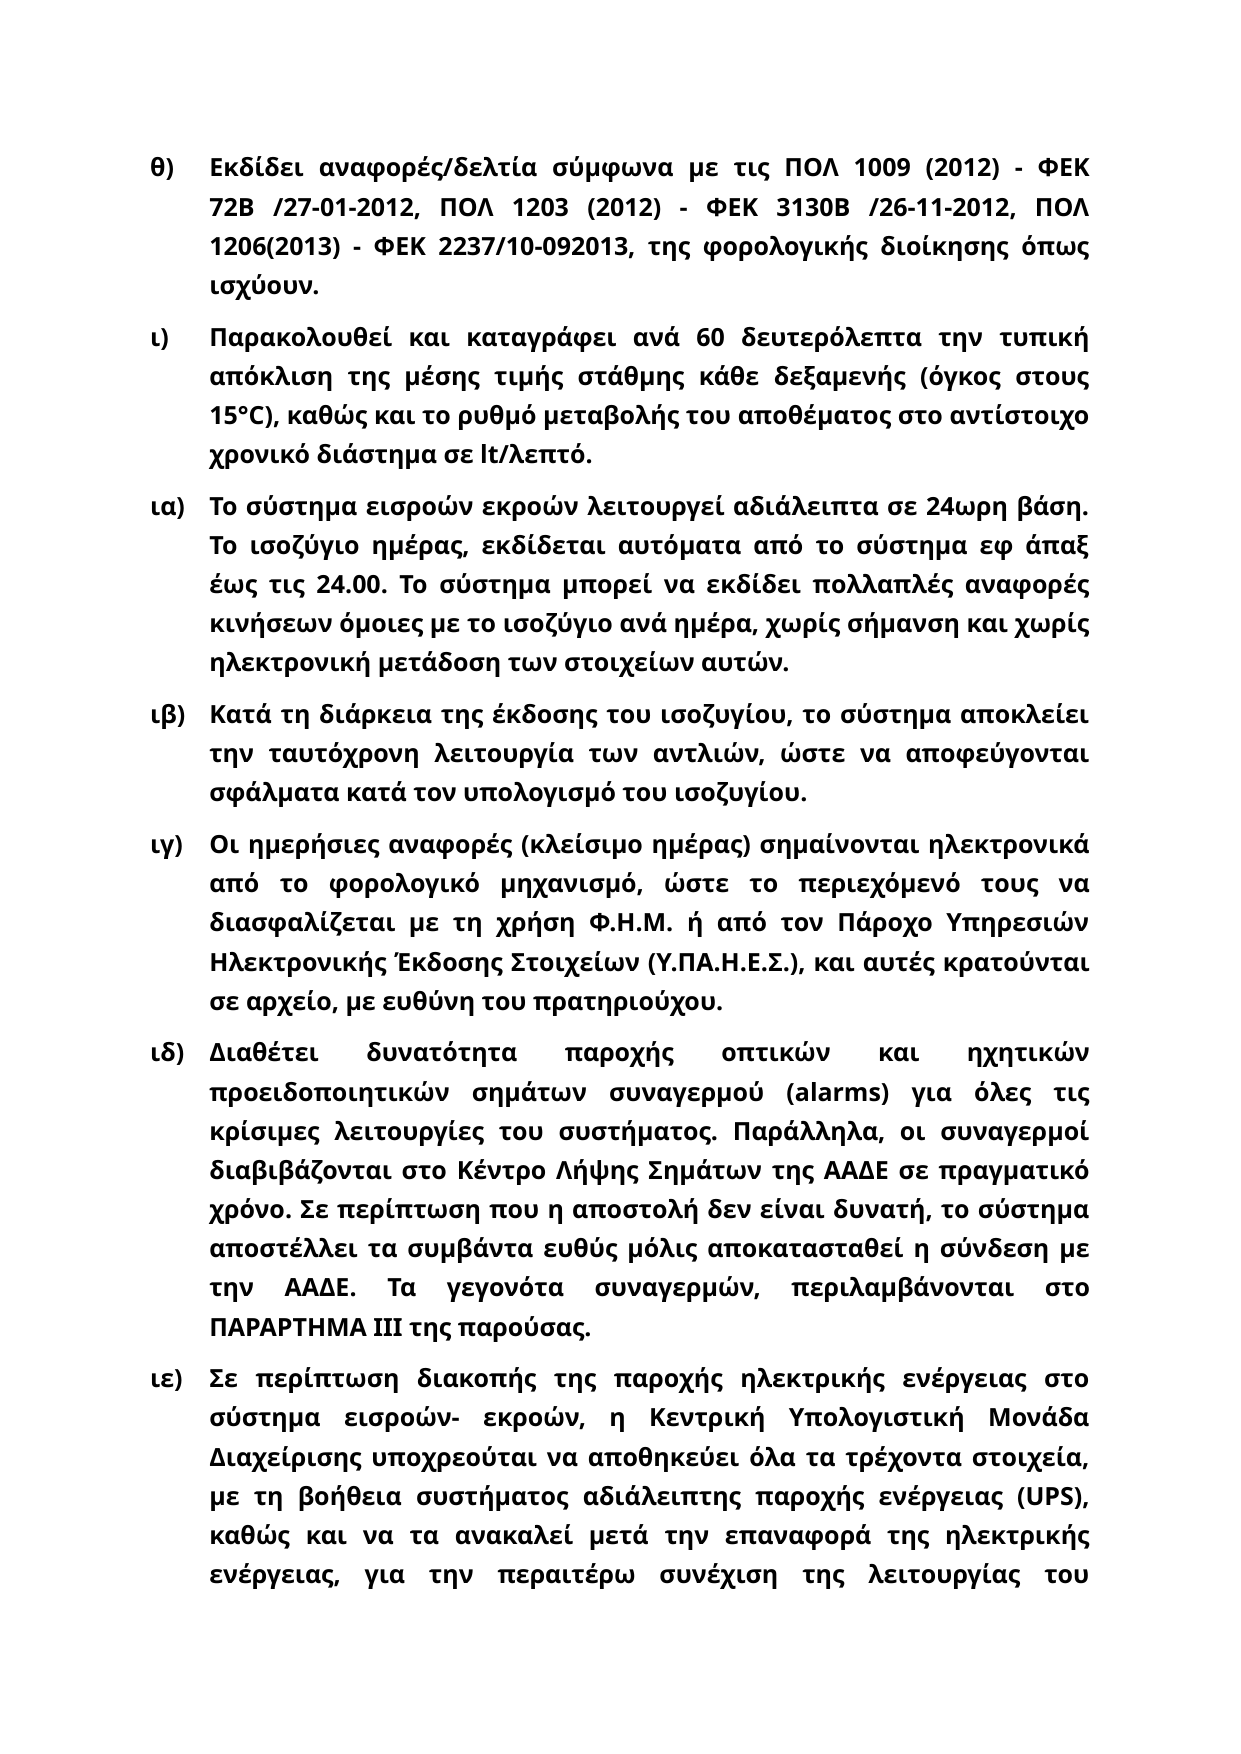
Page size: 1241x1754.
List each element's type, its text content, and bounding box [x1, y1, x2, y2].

list ια) Το σύστημα εισροών εκροών λειτουργεί αδιάλειπτα σε 24ωρη βάση. Το ισοζύγιο ημέρας, εκδίδεται αυτόματα από το σύστημα εφ άπαξ έως τις 24.00. Το σύστημα μπορεί να εκδίδει πολλαπλές αναφορές κινήσεων όμοιες με το ισοζύγιο ανά ημέρα, χωρίς σήμανση και χωρίς ηλεκτρονική μετάδοση των στοιχείων αυτών. [150, 488, 1090, 679]
list θ) Εκδίδει αναφορές/δελτία σύμφωνα με τις ΠΟΛ 1009 (2012) - ΦΕΚ 72Β /27-01-2012, ΠΟΛ 1203 (2012) - ΦΕΚ 3130Β /26-11-2012, ΠΟΛ 1206(2013) - ΦΕΚ 2237/10-092013, της φορολογικής διοίκησης όπως ισχύουν. [150, 150, 1090, 302]
list ιβ) Κατά τη διάρκεια της έκδοσης του ισοζυγίου, το σύστημα αποκλείει την ταυτόχρονη λειτουργία των αντλιών, ώστε να αποφεύγονται σφάλματα κατά τον υπολογισμό του ισοζυγίου. [150, 697, 1090, 809]
list ιγ) Οι ημερήσιες αναφορές (κλείσιμο ημέρας) σημαίνονται ηλεκτρονικά από το φορολογικό μηχανισμό, ώστε το περιεχόμενό τους να διασφαλίζεται με τη χρήση Φ.Η.Μ. ή από τον Πάροχο Υπηρεσιών Ηλεκτρονικής Έκδοσης Στοιχείων (Υ.ΠΑ.Η.Ε.Σ.), και αυτές κρατούνται σε αρχείο, με ευθύνη του πρατηριούχου. [150, 827, 1090, 1017]
list ιε) Σε περίπτωση διακοπής της παροχής ηλεκτρικής ενέργειας στο σύστημα εισροών- εκροών, η Κεντρική Υπολογιστική Μονάδα Διαχείρισης υποχρεούται να αποθηκεύει όλα τα τρέχοντα στοιχεία, με τη βοήθεια συστήματος αδιάλειπτης παροχής ενέργειας (UPS), καθώς και να τα ανακαλεί μετά την επαναφορά της ηλεκτρικής ενέργειας, για την περαιτέρω συνέχιση της λειτουργίας του [150, 1361, 1090, 1591]
list ιδ) Διαθέτει δυνατότητα παροχής οπτικών και ηχητικών προειδοποιητικών σημάτων συναγερμού (alarms) για όλες τις κρίσιμες λειτουργίες του συστήματος. Παράλληλα, οι συναγερμοί διαβιβάζονται στο Κέντρο Λήψης Σημάτων της ΑΑΔΕ σε πραγματικό χρόνο. Σε περίπτωση που η αποστολή δεν είναι δυνατή, το σύστημα αποστέλλει τα συμβάντα ευθύς μόλις αποκατασταθεί η σύνδεση με την ΑΑΔΕ. Τα γεγονότα συναγερμών, περιλαμβάνονται στο ΠΑΡΑΡΤΗΜΑ ΙΙΙ της παρούσας. [150, 1035, 1090, 1343]
list ι) Παρακολουθεί και καταγράφει ανά 60 δευτερόλεπτα την τυπική απόκλιση της μέσης τιμής στάθμης κάθε δεξαμενής (όγκος στους 15°C), καθώς και το ρυθμό μεταβολής του αποθέματος στο αντίστοιχο χρονικό διάστημα σε lt/λεπτό. [150, 319, 1090, 471]
